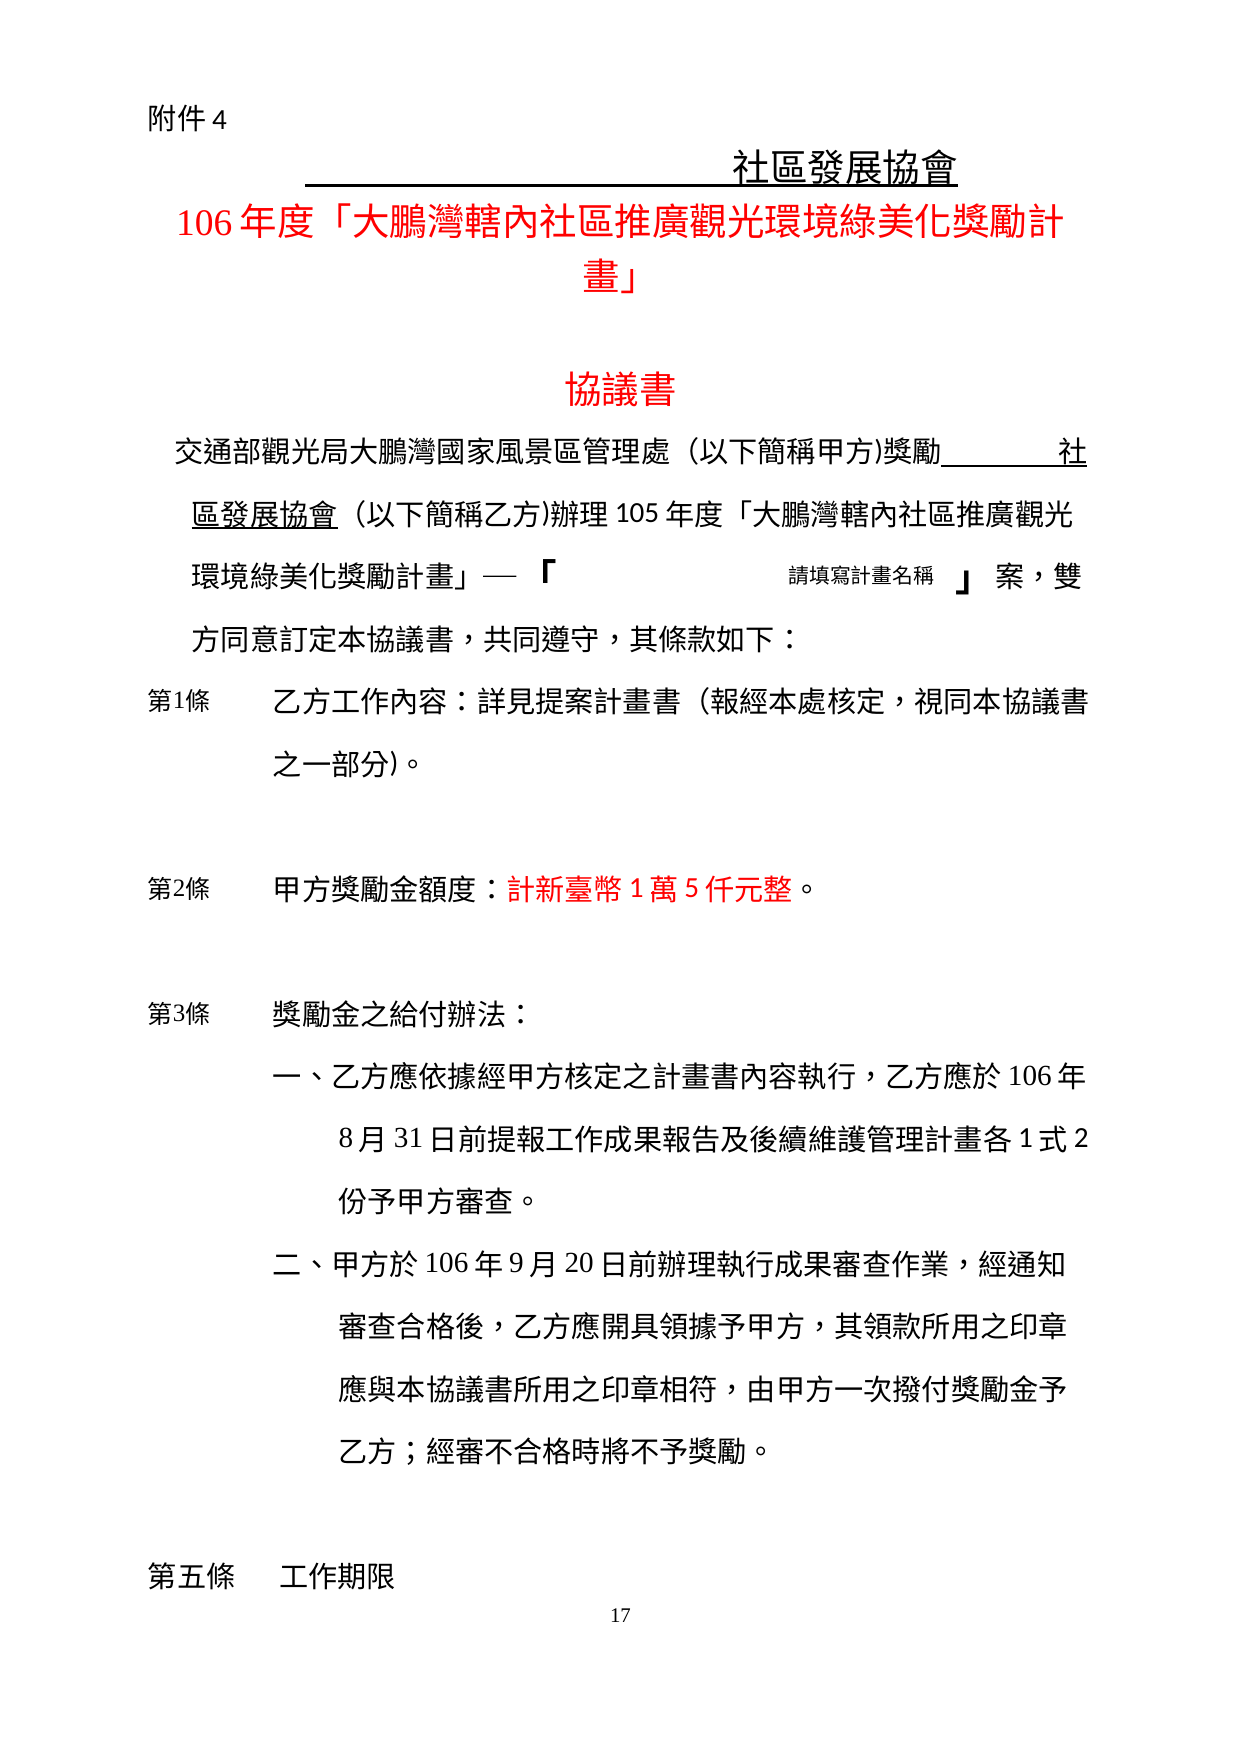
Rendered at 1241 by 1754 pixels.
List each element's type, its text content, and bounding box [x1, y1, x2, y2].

list 甲方獎勵金額度：計新臺幣1萬5仟元整。 [148, 846, 1092, 908]
list 乙方工作內容：詳見提案計畫書（報經本處核定，視同本協議書之一部分)。 [148, 658, 1092, 783]
text 第五條 工作期限 [148, 1533, 1092, 1596]
text 交通部觀光局大鵬灣國家風景區管理處（以下簡稱甲方)獎勵 社區發展協會（以下簡稱乙方)辦理105年度「大鵬灣轄內社區推廣觀光環境綠美化獎勵計畫」─「 請填寫計畫名稱 」案，雙方同意訂定本協議書，共同遵守，其條款如下： [148, 408, 1092, 658]
text 106年度「大鵬灣轄內社區推廣觀光環境綠美化獎勵計畫」 [148, 192, 1092, 301]
text 附件4 [148, 96, 1092, 138]
text 一、乙方應依據經甲方核定之計畫書內容執行，乙方應於106年8月31日前提報工作成果報告及後續維護管理計畫各1式2份予甲方審查。 [273, 1033, 1092, 1221]
list 獎勵金之給付辦法： [148, 971, 1092, 1033]
text 二、甲方於106年9月20日前辦理執行成果審查作業，經通知審查合格後，乙方應開具領據予甲方，其領款所用之印章應與本協議書所用之印章相符，由甲方一次撥付獎勵金予乙方；經審不合格時將不予獎勵。 [273, 1221, 1092, 1471]
text 協議書 [148, 346, 1092, 408]
text 社區發展協會 [148, 138, 1092, 192]
